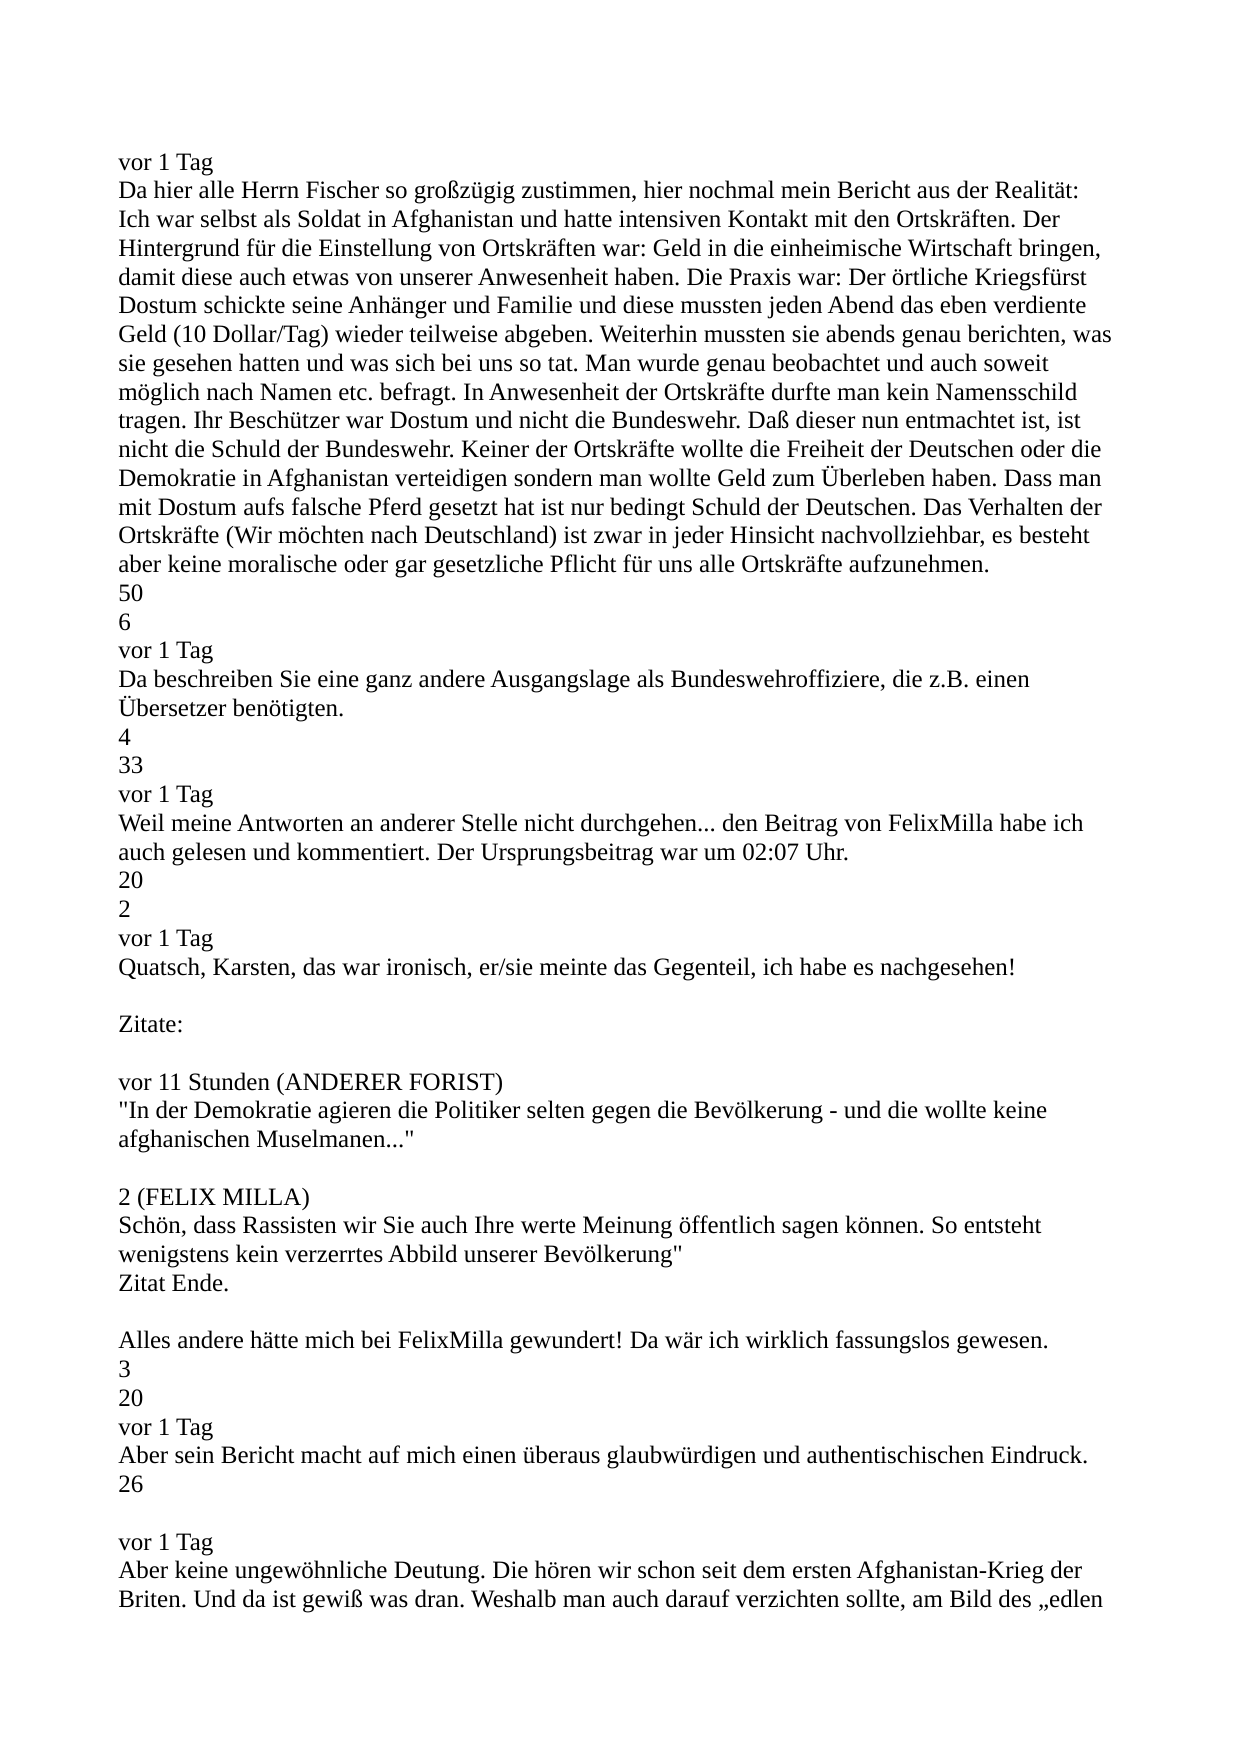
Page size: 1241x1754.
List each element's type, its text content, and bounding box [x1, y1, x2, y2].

text Weil meine Antworten an anderer Stelle nicht durchgehen... den Beitrag von FelixMilla habe ich auch gelesen und kommentiert. Der Ursprungsbeitrag war um 02:07 Uhr. [118, 808, 1122, 866]
text Schön, dass Rassisten wir Sie auch Ihre werte Meinung öffentlich sagen können. So entsteht wenigstens kein verzerrtes Abbild unserer Bevölkerung" [118, 1211, 1122, 1268]
text 26 [118, 1469, 1122, 1498]
text 2 [118, 894, 1122, 923]
text Quatsch, Karsten, das war ironisch, er/sie meinte das Gegenteil, ich habe es nachgesehen! [118, 952, 1122, 981]
text vor 1 Tag [118, 1527, 1122, 1556]
text 6 [118, 607, 1122, 636]
text vor 1 Tag [118, 779, 1122, 808]
text 4 [118, 722, 1122, 751]
text 20 [118, 1383, 1122, 1412]
text Da beschreiben Sie eine ganz andere Ausgangslage als Bundeswehroffiziere, die z.B. einen Übersetzer benötigten. [118, 664, 1122, 722]
text 33 [118, 751, 1122, 779]
text Zitat Ende. [118, 1268, 1122, 1297]
text 3 [118, 1354, 1122, 1383]
text vor 1 Tag [118, 1412, 1122, 1441]
text Ich war selbst als Soldat in Afghanistan und hatte intensiven Kontakt mit den Ortskräften. Der Hintergrund für die Einstellung von Ortskräften war: Geld in die einheimische Wirtschaft bringen, damit diese auch etwas von unserer Anwesenheit haben. Die Praxis war: Der örtliche Kriegsfürst Dostum schickte seine Anhänger und Familie und diese mussten jeden Abend das eben verdiente Geld (10 Dollar/Tag) wieder teilweise abgeben. Weiterhin mussten sie abends genau berichten, was sie gesehen hatten und was sich bei uns so tat. Man wurde genau beobachtet und auch soweit möglich nach Namen etc. befragt. In Anwesenheit der Ortskräfte durfte man kein Namensschild tragen. Ihr Beschützer war Dostum und nicht die Bundeswehr. Daß dieser nun entmachtet ist, ist nicht die Schuld der Bundeswehr. Keiner der Ortskräfte wollte die Freiheit der Deutschen oder die Demokratie in Afghanistan verteidigen sondern man wollte Geld zum Überleben haben. Dass man mit Dostum aufs falsche Pferd gesetzt hat ist nur bedingt Schuld der Deutschen. Das Verhalten der Ortskräfte (Wir möchten nach Deutschland) ist zwar in jeder Hinsicht nachvollziehbar, es besteht aber keine moralische oder gar gesetzliche Pflicht für uns alle Ortskräfte aufzunehmen. [118, 204, 1122, 578]
text Zitate: [118, 1009, 1122, 1038]
text Alles andere hätte mich bei FelixMilla gewundert! Da wär ich wirklich fassungslos gewesen. [118, 1326, 1122, 1354]
text vor 1 Tag [118, 923, 1122, 952]
text vor 1 Tag [118, 147, 1122, 176]
text vor 1 Tag [118, 636, 1122, 664]
text 2 (FELIX MILLA) [118, 1182, 1122, 1211]
text Aber sein Bericht macht auf mich einen überaus glaubwürdigen und authentischischen Eindruck. [118, 1441, 1122, 1469]
text 50 [118, 578, 1122, 607]
text "In der Demokratie agieren die Politiker selten gegen die Bevölkerung - und die wollte keine afghanischen Muselmanen..." [118, 1096, 1122, 1153]
text Da hier alle Herrn Fischer so großzügig zustimmen, hier nochmal mein Bericht aus der Realität: [118, 176, 1122, 204]
text vor 11 Stunden (ANDERER FORIST) [118, 1067, 1122, 1096]
text 20 [118, 866, 1122, 894]
text Aber keine ungewöhnliche Deutung. Die hören wir schon seit dem ersten Afghanistan-Krieg der Briten. Und da ist gewiß was dran. Weshalb man auch darauf verzichten sollte, am Bild des „edlen [118, 1556, 1122, 1613]
